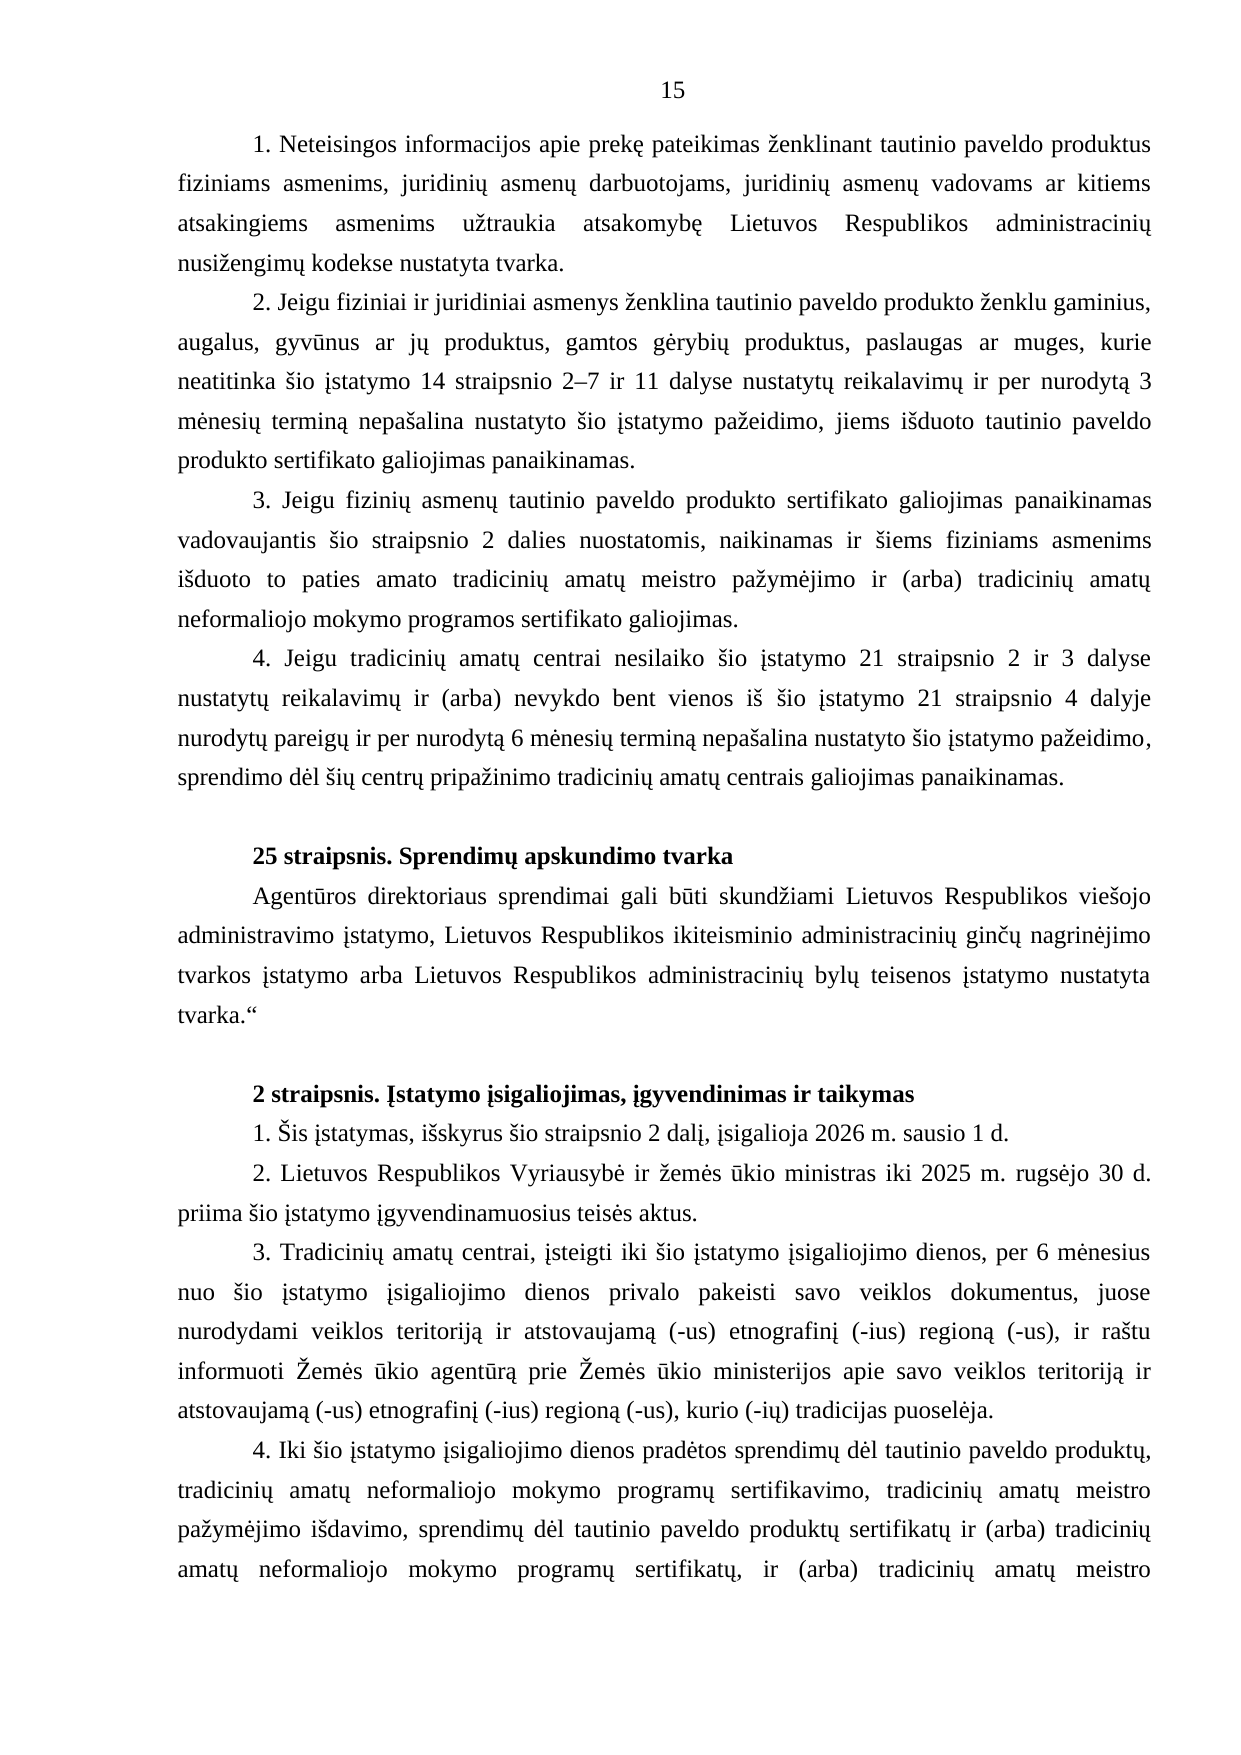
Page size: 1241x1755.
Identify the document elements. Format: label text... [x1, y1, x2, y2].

text 3. Jeigu fizinių asmenų tautinio paveldo produkto sertifikato galiojimas panaikinamas vadovaujantis šio straipsnio 2 dalies nuostatomis, naikinamas ir šiems fiziniams asmenims išduoto to paties amato tradicinių amatų meistro pažymėjimo ir (arba) tradicinių amatų neformaliojo mokymo programos sertifikato galiojimas. [177, 474, 1152, 633]
text 2. Lietuvos Respublikos Vyriausybė ir žemės ūkio ministras iki 2025 m. rugsėjo 30 d. priima šio įstatymo įgyvendinamuosius teisės aktus. [177, 1147, 1152, 1226]
text 25 straipsnis. Sprendimų apskundimo tvarka [177, 831, 1152, 870]
text 2 straipsnis. Įstatymo įsigaliojimas, įgyvendinimas ir taikymas [177, 1068, 1152, 1108]
text 1. Neteisingos informacijos apie prekę pateikimas ženklinant tautinio paveldo produktus fiziniams asmenims, juridinių asmenų darbuotojams, juridinių asmenų vadovams ar kitiems atsakingiems asmenims užtraukia atsakomybę Lietuvos Respublikos administracinių nusižengimų kodekse nustatyta tvarka. [177, 118, 1152, 276]
text 3. Tradicinių amatų centrai, įsteigti iki šio įstatymo įsigaliojimo dienos, per 6 mėnesius nuo šio įstatymo įsigaliojimo dienos privalo pakeisti savo veiklos dokumentus, juose nurodydami veiklos teritoriją ir atstovaujamą (-us) etnografinį (-ius) regioną (-us), ir raštu informuoti Žemės ūkio agentūrą prie Žemės ūkio ministerijos apie savo veiklos teritoriją ir atstovaujamą (-us) etnografinį (-ius) regioną (-us), kurio (-ių) tradicijas puoselėja. [177, 1226, 1152, 1424]
text Agentūros direktoriaus sprendimai gali būti skundžiami Lietuvos Respublikos viešojo administravimo įstatymo, Lietuvos Respublikos ikiteisminio administracinių ginčų nagrinėjimo tvarkos įstatymo arba Lietuvos Respublikos administracinių bylų teisenos įstatymo nustatyta tvarka.“ [177, 870, 1152, 1028]
text 4. Iki šio įstatymo įsigaliojimo dienos pradėtos sprendimų dėl tautinio paveldo produktų, tradicinių amatų neformaliojo mokymo programų sertifikavimo, tradicinių amatų meistro pažymėjimo išdavimo, sprendimų dėl tautinio paveldo produktų sertifikatų ir (arba) tradicinių amatų neformaliojo mokymo programų sertifikatų, ir (arba) tradicinių amatų meistro [177, 1424, 1152, 1583]
text 1. Šis įstatymas, išskyrus šio straipsnio 2 dalį, įsigalioja 2026 m. sausio 1 d. [177, 1108, 1152, 1147]
text 4. Jeigu tradicinių amatų centrai nesilaiko šio įstatymo 21 straipsnio 2 ir 3 dalyse nustatytų reikalavimų ir (arba) nevykdo bent vienos iš šio įstatymo 21 straipsnio 4 dalyje nurodytų pareigų ir per nurodytą 6 mėnesių terminą nepašalina nustatyto šio įstatymo pažeidimo, sprendimo dėl šių centrų pripažinimo tradicinių amatų centrais galiojimas panaikinamas. [177, 633, 1152, 791]
text 2. Jeigu fiziniai ir juridiniai asmenys ženklina tautinio paveldo produkto ženklu gaminius, augalus, gyvūnus ar jų produktus, gamtos gėrybių produktus, paslaugas ar muges, kurie neatitinka šio įstatymo 14 straipsnio 2–7 ir 11 dalyse nustatytų reikalavimų ir per nurodytą 3 mėnesių terminą nepašalina nustatyto šio įstatymo pažeidimo, jiems išduoto tautinio paveldo produkto sertifikato galiojimas panaikinamas. [177, 276, 1152, 474]
